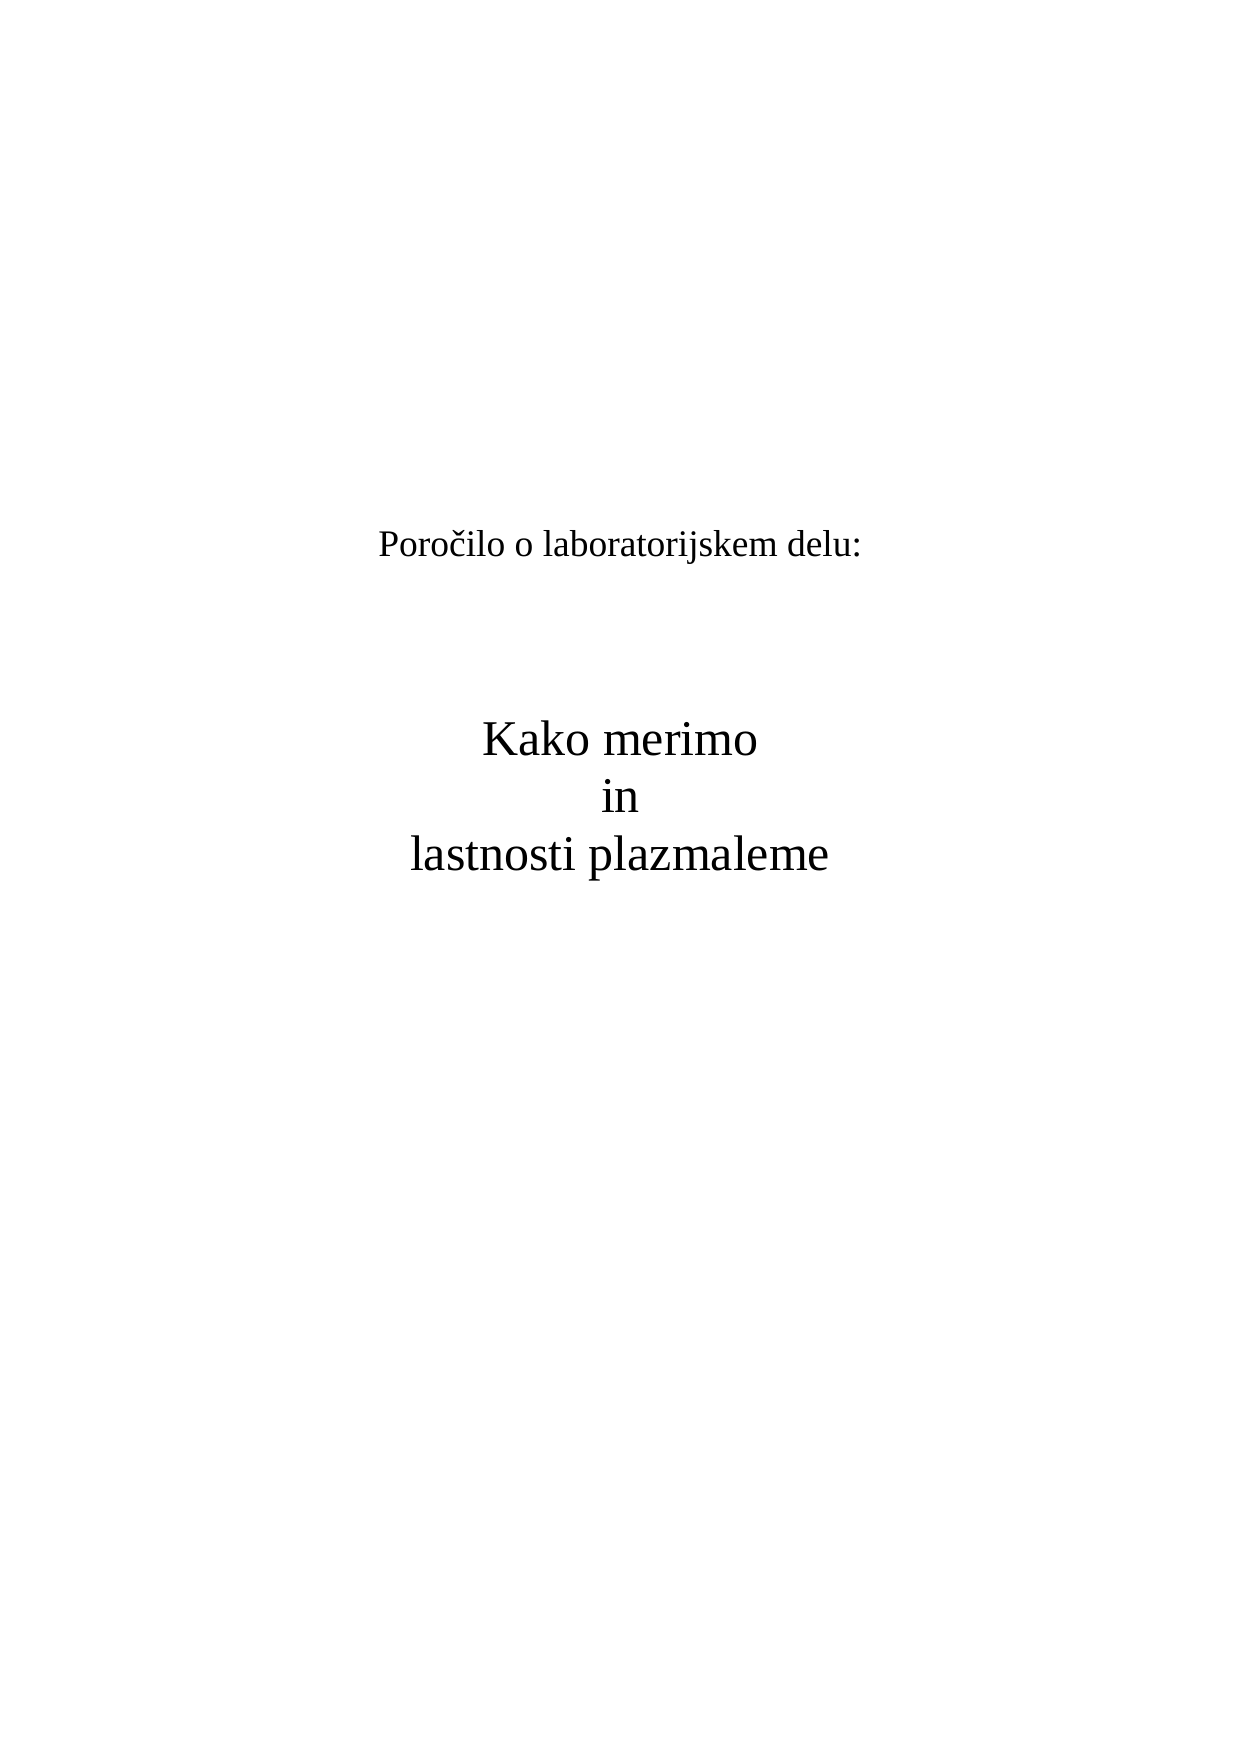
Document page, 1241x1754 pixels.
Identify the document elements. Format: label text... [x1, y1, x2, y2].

text Poročilo o laboratorijskem delu: [148, 521, 1093, 564]
text in [148, 766, 1093, 823]
text Kako merimo [148, 708, 1093, 766]
text lastnosti plazmaleme [148, 823, 1093, 881]
